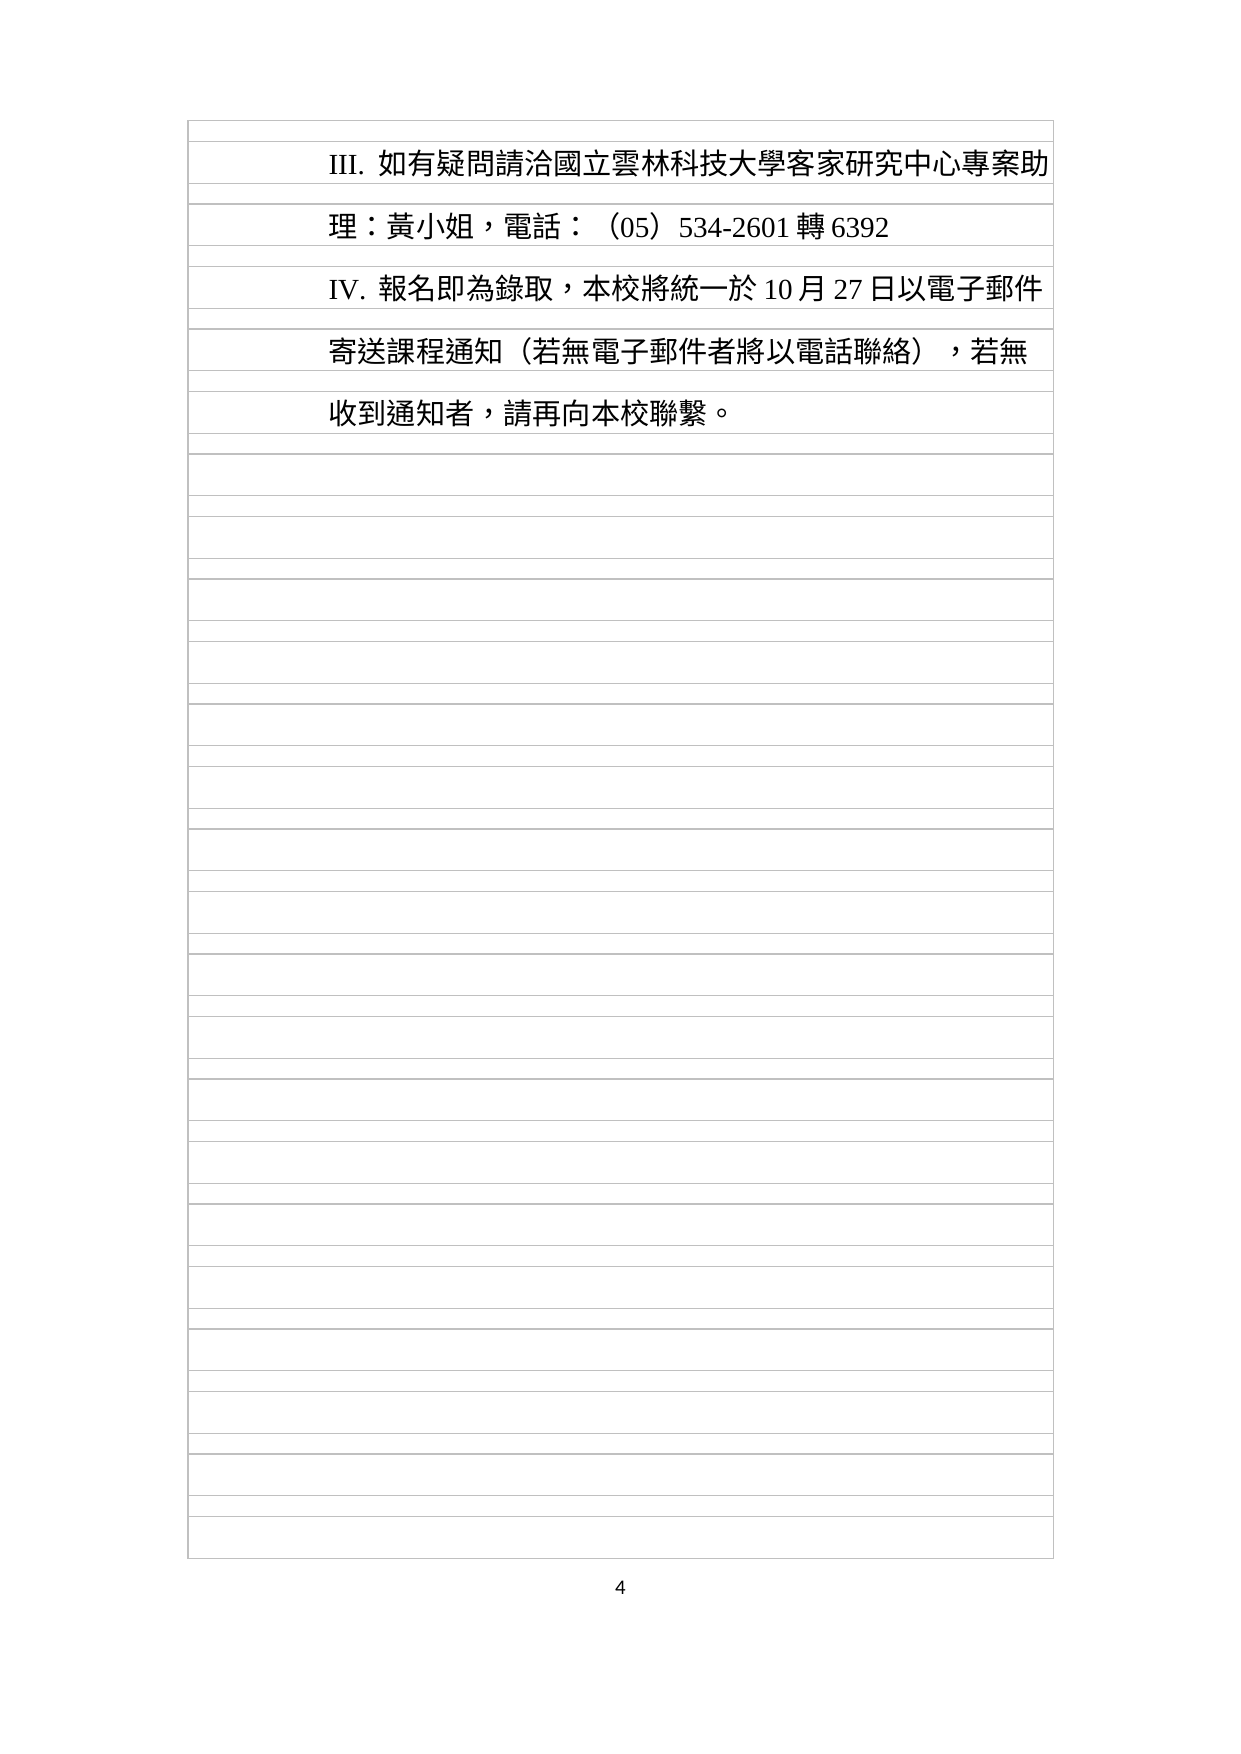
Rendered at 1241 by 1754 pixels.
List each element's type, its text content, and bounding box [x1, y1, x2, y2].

list [328, 371, 1053, 391]
list [328, 246, 1053, 266]
list [328, 309, 1053, 328]
list [328, 121, 1053, 141]
list 如有疑問請洽國立雲林科技大學客家研究中心專案助 [328, 142, 1053, 183]
list 寄送課程通知（若無電子郵件者將以電話聯絡），若無 [328, 330, 1053, 370]
list 理：黃小姐，電話：（05）534-2601轉6392 [328, 205, 1053, 245]
list [328, 184, 1053, 203]
list 收到通知者，請再向本校聯繫。 [328, 392, 1053, 433]
list 報名即為錄取，本校將統一於10月27日以電子郵件 [328, 267, 1053, 308]
